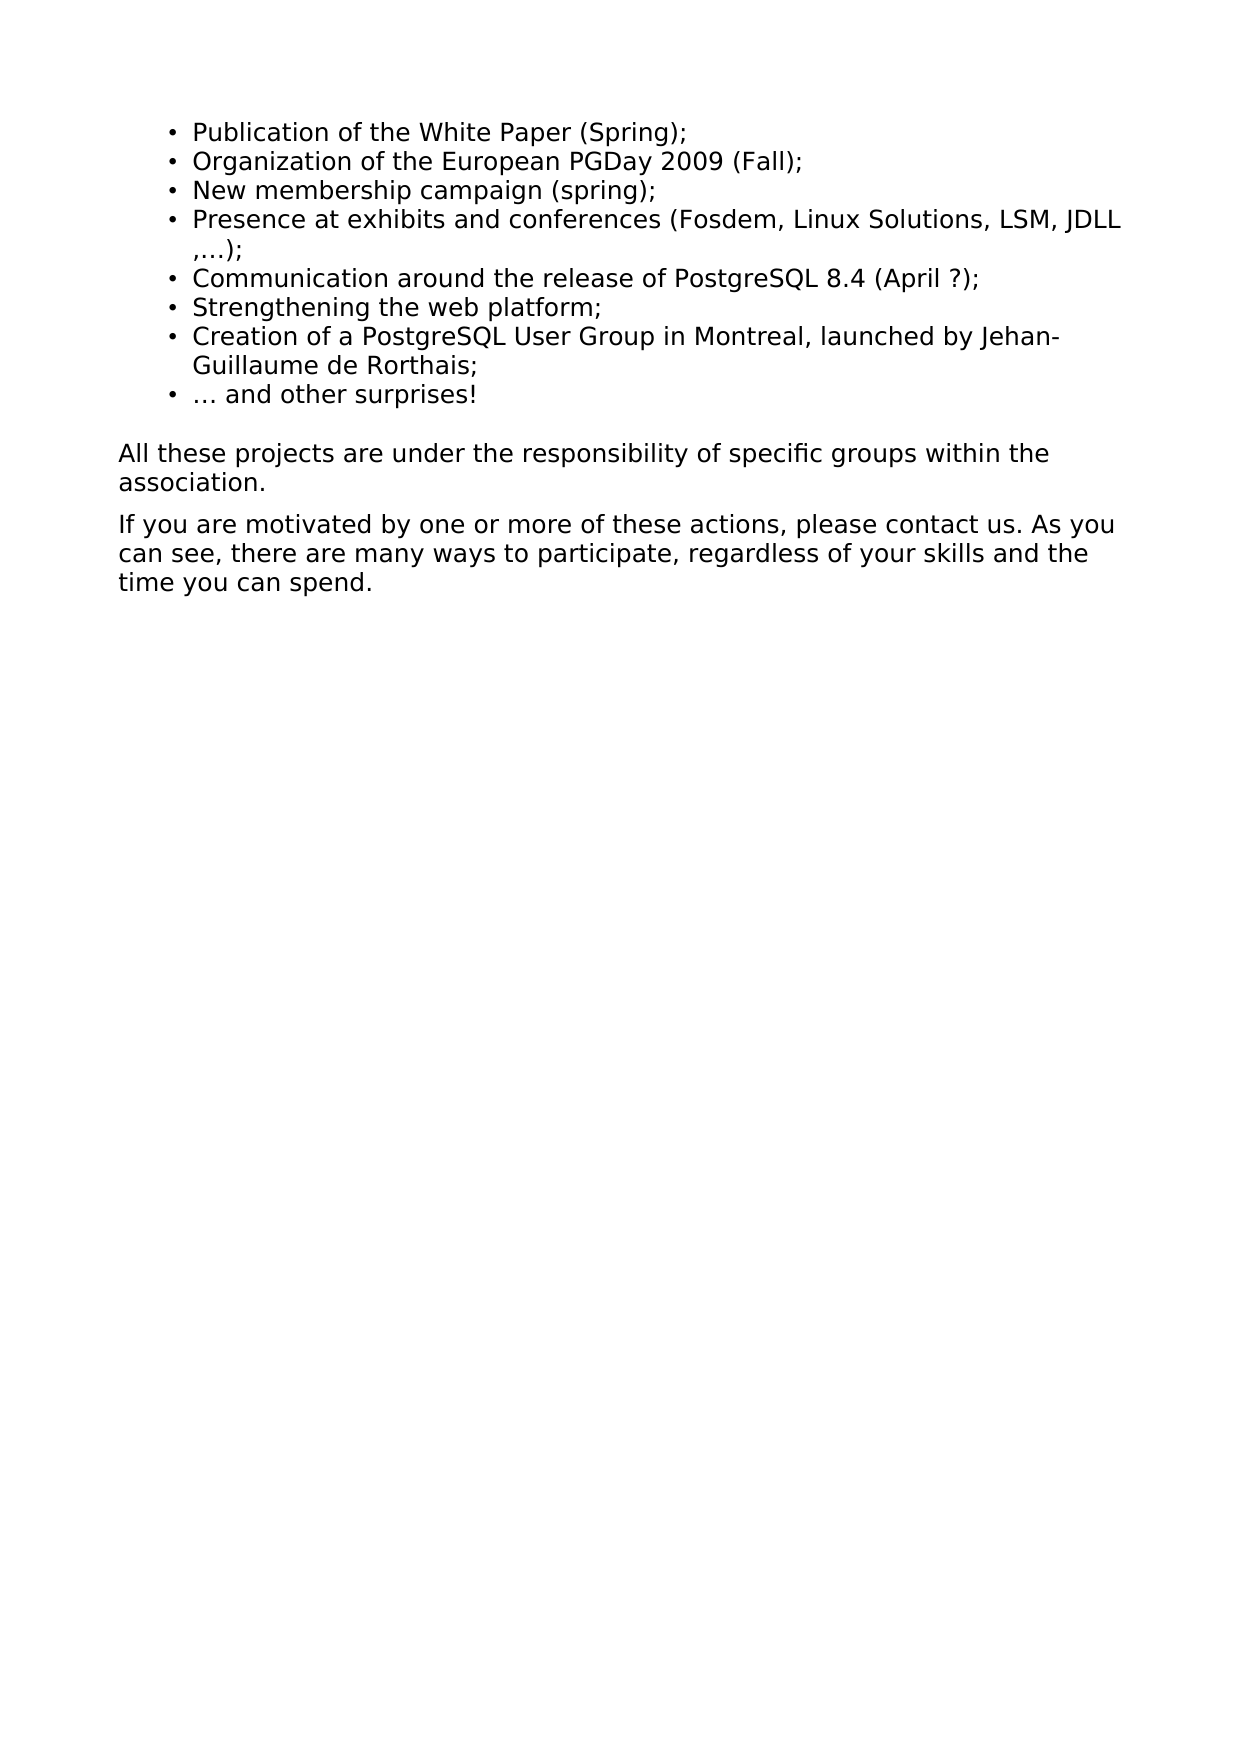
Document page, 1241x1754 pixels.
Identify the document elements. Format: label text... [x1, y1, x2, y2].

list … and other surprises! [177, 381, 1122, 410]
list Creation of a PostgreSQL User Group in Montreal, launched by Jehan-Guillaume de Rorthais; [177, 322, 1122, 381]
list Organization of the European PGDay 2009 (Fall); [177, 147, 1122, 176]
list Presence at exhibits and conferences (Fosdem, Linux Solutions, LSM, JDLL ,…); [177, 206, 1122, 264]
text If you are motivated by one or more of these actions, please contact us. As you can see, there are many ways to participate, regardless of your skills and the time you can spend. [118, 510, 1122, 598]
list New membership campaign (spring); [177, 176, 1122, 206]
list Strengthening the web platform; [177, 293, 1122, 322]
list Communication around the release of PostgreSQL 8.4 (April ?); [177, 264, 1122, 293]
text All these projects are under the responsibility of specific groups within the association. [118, 439, 1122, 498]
list Publication of the White Paper (Spring); [177, 118, 1122, 147]
